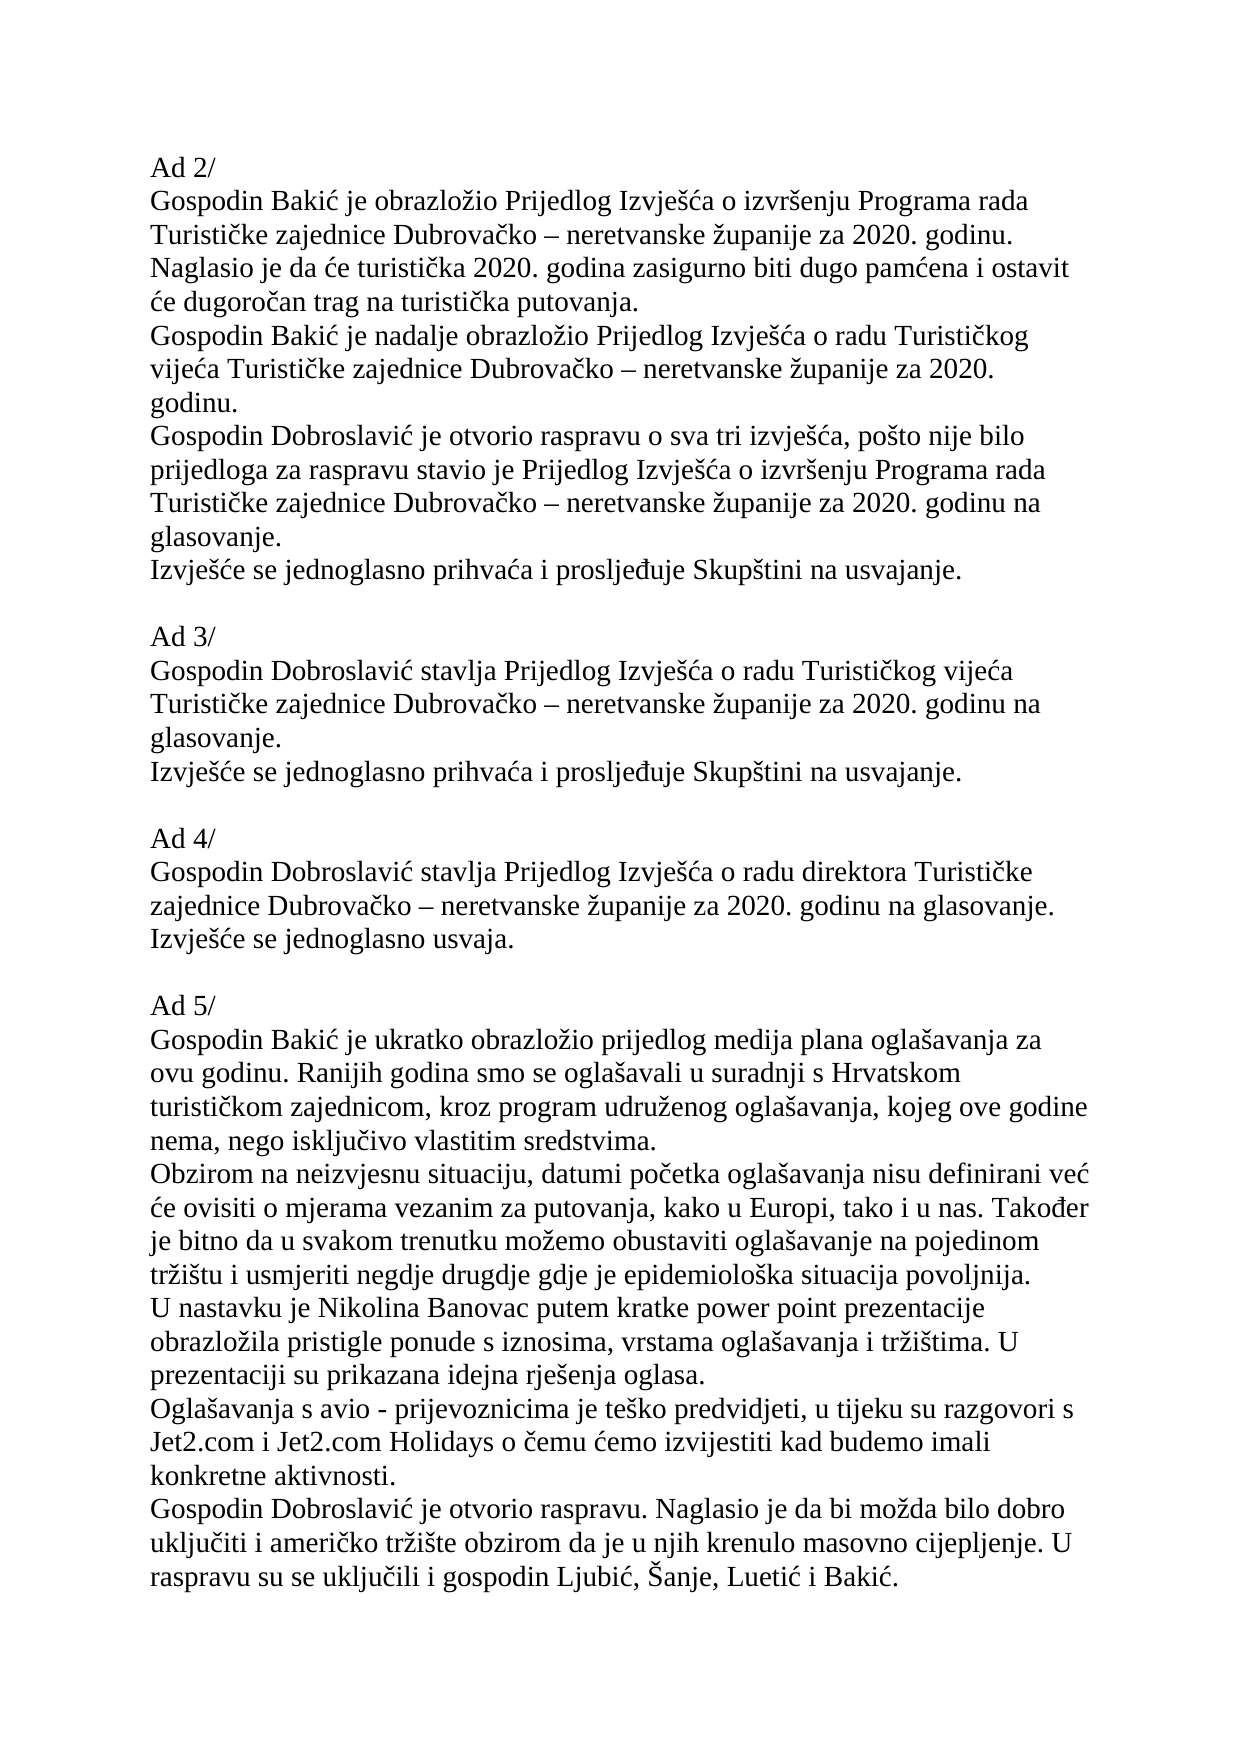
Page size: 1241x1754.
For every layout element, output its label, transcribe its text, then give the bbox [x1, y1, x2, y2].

text Gospodin Bakić je nadalje obrazložio Prijedlog Izvješća o radu Turističkog vijeća Turističke zajednice Dubrovačko – neretvanske županije za 2020. godinu. [150, 318, 1090, 418]
text Obzirom na neizvjesnu situaciju, datumi početka oglašavanja nisu definirani već će ovisiti o mjerama vezanim za putovanja, kako u Europi, tako i u nas. Također je bitno da u svakom trenutku možemo obustaviti oglašavanje na pojedinom tržištu i usmjeriti negdje drugdje gdje je epidemiološka situacija povoljnija. [150, 1156, 1090, 1290]
text Ad 3/ [150, 619, 1090, 653]
text Izvješće se jednoglasno prihvaća i prosljeđuje Skupštini na usvajanje. [150, 552, 1090, 586]
text Ad 2/ [150, 150, 1090, 183]
text Izvješće se jednoglasno usvaja. [150, 921, 1090, 955]
text Ad 4/ [150, 821, 1090, 854]
text Gospodin Bakić je obrazložio Prijedlog Izvješća o izvršenju Programa rada Turističke zajednice Dubrovačko – neretvanske županije za 2020. godinu. [150, 183, 1090, 251]
text Gospodin Dobroslavić je otvorio raspravu. Naglasio je da bi možda bilo dobro uključiti i američko tržište obzirom da je u njih krenulo masovno cijepljenje. U raspravu su se uključili i gospodin Ljubić, Šanje, Luetić i Bakić. [150, 1492, 1090, 1592]
text Izvješće se jednoglasno prihvaća i prosljeđuje Skupštini na usvajanje. [150, 754, 1090, 787]
text Gospodin Dobroslavić je otvorio raspravu o sva tri izvješća, pošto nije bilo prijedloga za raspravu stavio je Prijedlog Izvješća o izvršenju Programa rada Turističke zajednice Dubrovačko – neretvanske županije za 2020. godinu na glasovanje. [150, 418, 1090, 552]
text Gospodin Bakić je ukratko obrazložio prijedlog medija plana oglašavanja za ovu godinu. Ranijih godina smo se oglašavali u suradnji s Hrvatskom turističkom zajednicom, kroz program udruženog oglašavanja, kojeg ove godine nema, nego isključivo vlastitim sredstvima. [150, 1022, 1090, 1156]
text Oglašavanja s avio - prijevoznicima je teško predvidjeti, u tijeku su razgovori s Jet2.com i Jet2.com Holidays o čemu ćemo izvijestiti kad budemo imali konkretne aktivnosti. [150, 1391, 1090, 1492]
text Gospodin Dobroslavić stavlja Prijedlog Izvješća o radu direktora Turističke zajednice Dubrovačko – neretvanske županije za 2020. godinu na glasovanje. [150, 854, 1090, 921]
text Gospodin Dobroslavić stavlja Prijedlog Izvješća o radu Turističkog vijeća Turističke zajednice Dubrovačko – neretvanske županije za 2020. godinu na glasovanje. [150, 653, 1090, 754]
text U nastavku je Nikolina Banovac putem kratke power point prezentacije obrazložila pristigle ponude s iznosima, vrstama oglašavanja i tržištima. U prezentaciji su prikazana idejna rješenja oglasa. [150, 1290, 1090, 1391]
text Naglasio je da će turistička 2020. godina zasigurno biti dugo pamćena i ostavit će dugoročan trag na turistička putovanja. [150, 251, 1090, 318]
text Ad 5/ [150, 988, 1090, 1022]
